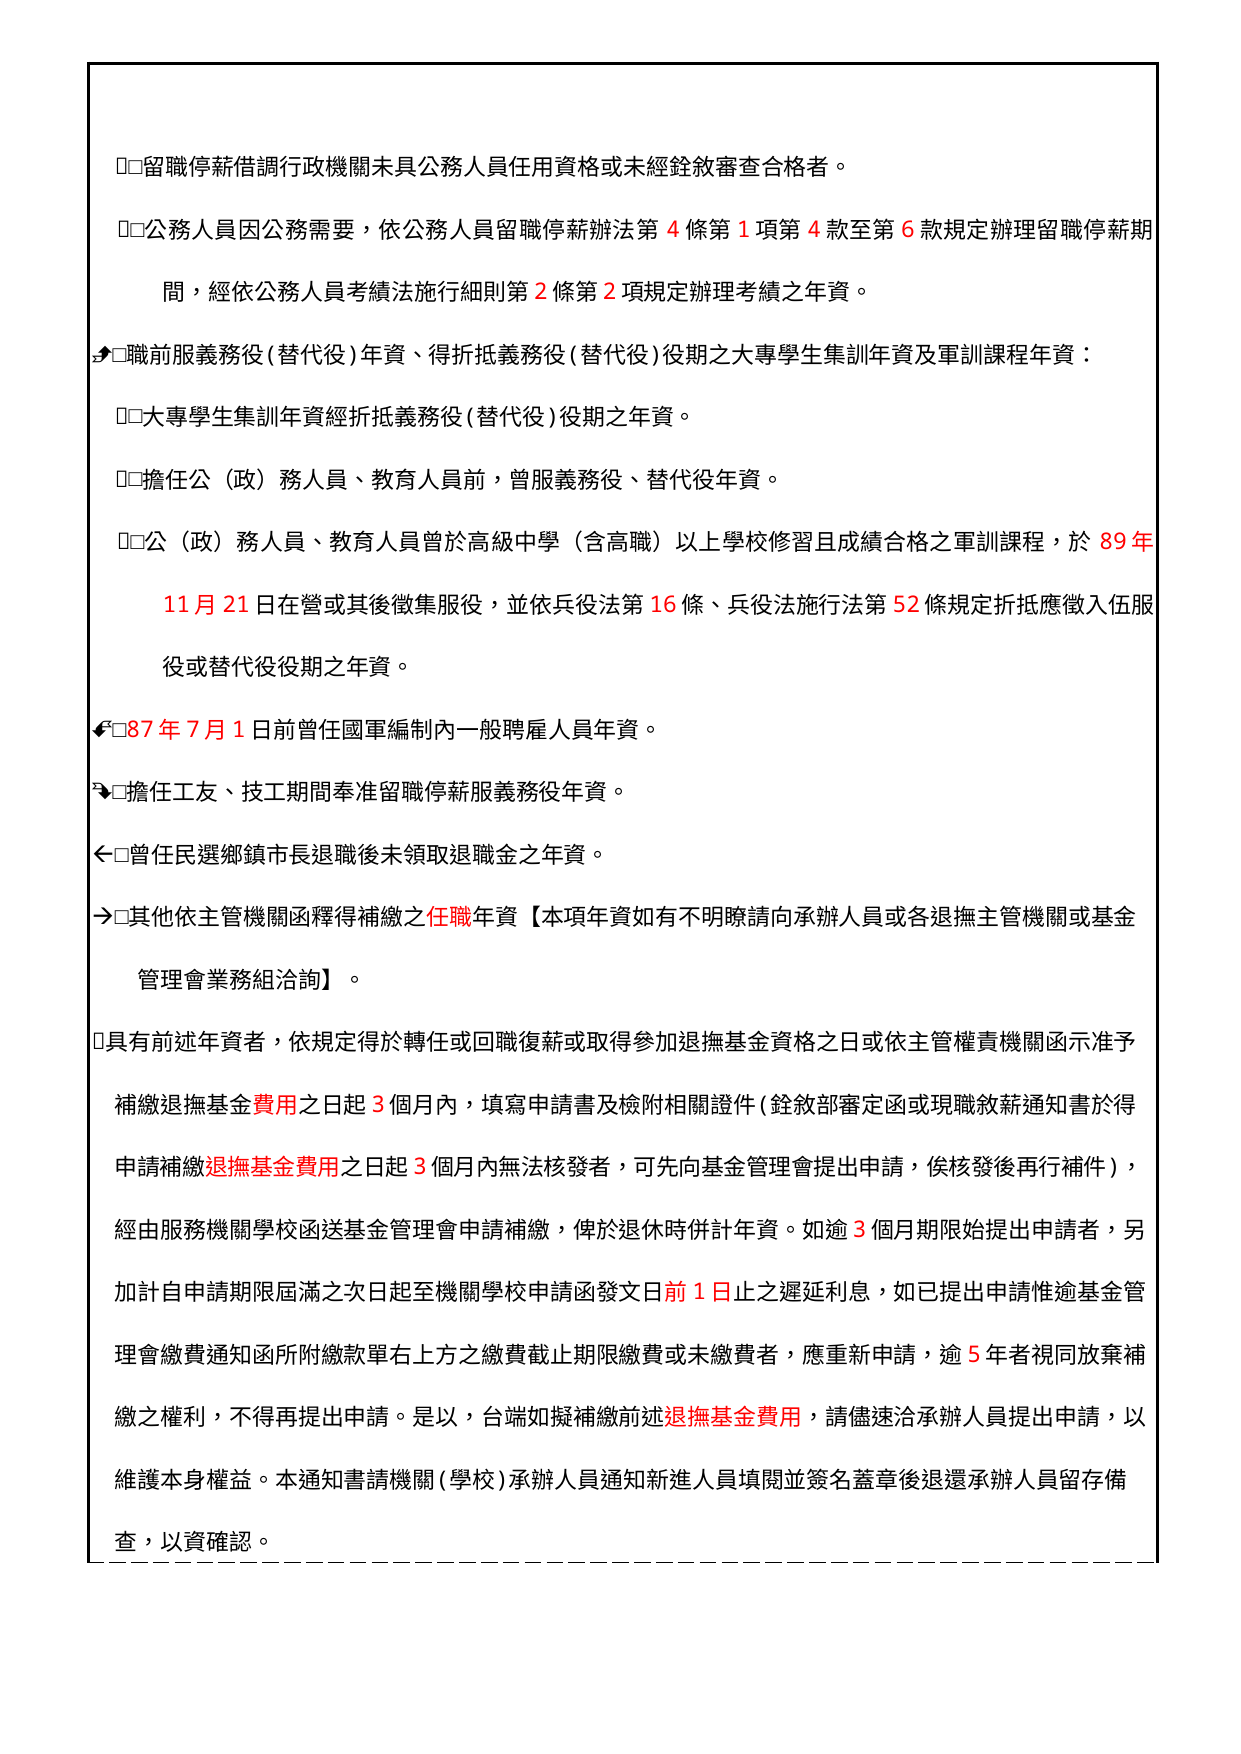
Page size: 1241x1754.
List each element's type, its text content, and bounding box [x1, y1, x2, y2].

table_header 台端於軍、公、教人員退撫新制實施後 (公務人員自84年7月1日起、教育人員自85年2月1日起、軍職人員自86年1月1日起) 如具有下列之曾任年資，請於□中勾填： (注意事項)下列得申請補繳退撫基金費用僅係基金管理會選輯法規函釋為例示說明，僅供查閱參考使用。當事人如有未明列之曾任年資，請逕洽各退撫主管機關，並以退撫主管機關函釋規定作為得否申請補繳退撫基金費用之依據，以保障自身權益。 □曾任公營事業人員年資。 □曾任其他公職年資： □公立學校懸（實）缺代課（理）教師、代用教師、試用教師【88年10月11日以後始取得合格教師證書者，須未經折抵為教育實習年資】。 □公立學校兵缺代課（理）教師。 □依「行政院國家科學委員會延攬國外人才回國服務處理要點」延攬之客座教授、副教授年資及「教育部擴大延攬旅外學人回國任教處理要點」延攬之客座教授、副教授、助理教授年資。 □經僑務委員會立案之海外僑校專任教師【包含教育部輔導之海外臺灣學校適用私立學校法之前年資】。 □曾任財團法人海基會回任人員。 □經公開甄選錄取為偏遠地區國民小學合格教師，於取得偏遠地區國民小學合格教師證書前佔學校教師編制內之相關任教年資。 □得併計退休之留職停薪年資： □留職停薪服義務役、替代役年資。 □留職停薪參加援外技術團隊、國際合作發展基金會之任職年資，未依86年7月訂定之「財團法人國際合作發展基金會派駐外技術團人員離職儲金給與要點」領取離職儲金者。 □留職停薪借調行政機關未具公務人員任用資格或未經銓敘審查合格者。 □公務人員因公務需要，依公務人員留職停薪辦法第4條第1項第4款至第6款規定辦理留職停薪期間，經依公務人員考績法施行細則第2條第2項規定辦理考績之年資。 □職前服義務役(替代役)年資、得折抵義務役(替代役)役期之大專學生集訓年資及軍訓課程年資： □大專學生集訓年資經折抵義務役(替代役)役期之年資。 □擔任公（政）務人員、教育人員前，曾服義務役、替代役年資。 □公（政）務人員、教育人員曾於高級中學（含高職）以上學校修習且成績合格之軍訓課程，於89年11月21日在營或其後徵集服役，並依兵役法第16條、兵役法施行法第52條規定折抵應徵入伍服役或替代役役期之年資。 □87年7月1日前曾任國軍編制內一般聘雇人員年資。 □擔任工友、技工期間奉准留職停薪服義務役年資。 □曾任民選鄉鎮市長退職後未領取退職金之年資。 □其他依主管機關函釋得補繳之任職年資【本項年資如有不明瞭請向承辦人員或各退撫主管機關或基金管理會業務組洽詢】。 具有前述年資者，依規定得於轉任或回職復薪或取得參加退撫基金資格之日或依主管權責機關函示准予補繳退撫基金費用之日起3個月內，填寫申請書及檢附相關證件(銓敘部審定函或現職敘薪通知書於得申請補繳退撫基金費用之日起3個月內無法核發者，可先向基金管理會提出申請，俟核發後再行補件)，經由服務機關學校函送基金管理會申請補繳，俾於退休時併計年資。如逾3個月期限始提出申請者，另加計自申請期限屆滿之次日起至機關學校申請函發文日前1日止之遲延利息，如已提出申請惟逾基金管理會繳費通知函所附繳款單右上方之繳費截止期限繳費或未繳費者，應重新申請，逾5年者視同放棄補繳之權利，不得再提出申請。是以，台端如擬補繳前述退撫基金費用，請儘速洽承辦人員提出申請，以維護本身權益。本通知書請機關(學校)承辦人員通知新進人員填閱並簽名蓋章後退還承辦人員留存備查，以資確認。 [90, 65, 1156, 1562]
